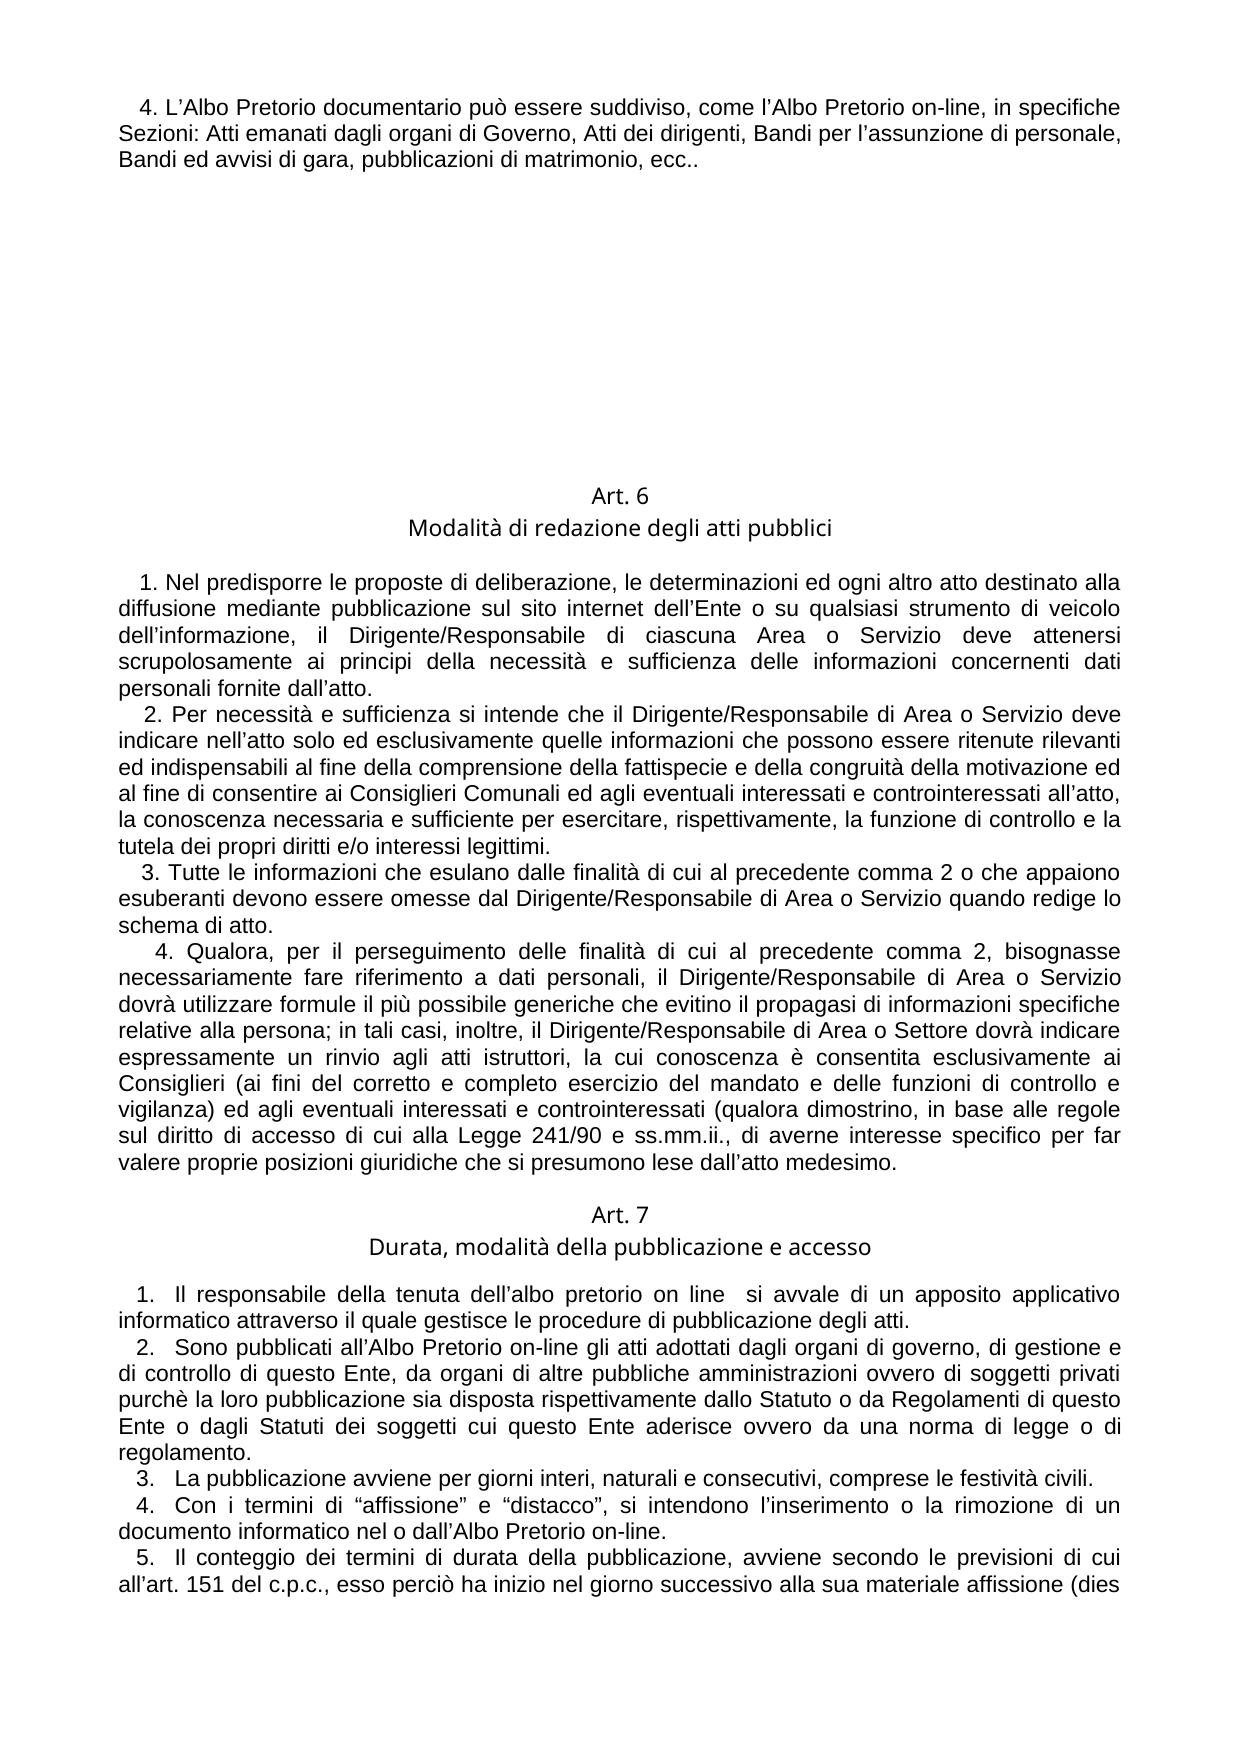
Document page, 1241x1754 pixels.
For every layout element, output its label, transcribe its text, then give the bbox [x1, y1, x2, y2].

text Art. 6 [118, 480, 1122, 511]
list Il responsabile della tenuta dell’albo pretorio on line si avvale di un apposito applicativo informatico attraverso il quale gestisce le procedure di pubblicazione degli atti. [118, 1281, 1122, 1333]
text 2. Per necessità e sufficienza si intende che il Dirigente/Responsabile di Area o Servizio deve indicare nell’atto solo ed esclusivamente quelle informazioni che possono essere ritenute rilevanti ed indispensabili al fine della comprensione della fattispecie e della congruità della motivazione ed al fine di consentire ai Consiglieri Comunali ed agli eventuali interessati e controinteressati all’atto, la conoscenza necessaria e sufficiente per esercitare, rispettivamente, la funzione di controllo e la tutela dei propri diritti e/o interessi legittimi. [118, 701, 1122, 859]
list La pubblicazione avviene per giorni interi, naturali e consecutivi, comprese le festività civili. [118, 1465, 1122, 1492]
text 4. L’Albo Pretorio documentario può essere suddiviso, come l’Albo Pretorio on-line, in specifiche Sezioni: Atti emanati dagli organi di Governo, Atti dei dirigenti, Bandi per l’assunzione di personale, Bandi ed avvisi di gara, pubblicazioni di matrimonio, ecc.. [118, 94, 1122, 173]
list Il conteggio dei termini di durata della pubblicazione, avviene secondo le previsioni di cui all’art. 151 del c.p.c., esso perciò ha inizio nel giorno successivo alla sua materiale affissione (dies [118, 1544, 1122, 1597]
text 1. Nel predisporre le proposte di deliberazione, le determinazioni ed ogni altro atto destinato alla diffusione mediante pubblicazione sul sito internet dell’Ente o su qualsiasi strumento di veicolo dell’informazione, il Dirigente/Responsabile di ciascuna Area o Servizio deve attenersi scrupolosamente ai principi della necessità e sufficienza delle informazioni concernenti dati personali fornite dall’atto. [118, 569, 1122, 701]
list Con i termini di “affissione” e “distacco”, si intendono l’inserimento o la rimozione di un documento informatico nel o dall’Albo Pretorio on-line. [118, 1492, 1122, 1544]
list Sono pubblicati all’Albo Pretorio on-line gli atti adottati dagli organi di governo, di gestione e di controllo di questo Ente, da organi di altre pubbliche amministrazioni ovvero di soggetti privati purchè la loro pubblicazione sia disposta rispettivamente dallo Statuto o da Regolamenti di questo Ente o dagli Statuti dei soggetti cui questo Ente aderisce ovvero da una norma di legge o di regolamento. [118, 1333, 1122, 1465]
text Modalità di redazione degli atti pubblici [118, 511, 1122, 543]
text Art. 7 [118, 1199, 1122, 1230]
text 3. Tutte le informazioni che esulano dalle finalità di cui al precedente comma 2 o che appaiono esuberanti devono essere omesse dal Dirigente/Responsabile di Area o Servizio quando redige lo schema di atto. [118, 859, 1122, 938]
text Durata, modalità della pubblicazione e accesso [118, 1230, 1122, 1262]
text 4. Qualora, per il perseguimento delle finalità di cui al precedente comma 2, bisognasse necessariamente fare riferimento a dati personali, il Dirigente/Responsabile di Area o Servizio dovrà utilizzare formule il più possibile generiche che evitino il propagasi di informazioni specifiche relative alla persona; in tali casi, inoltre, il Dirigente/Responsabile di Area o Settore dovrà indicare espressamente un rinvio agli atti istruttori, la cui conoscenza è consentita esclusivamente ai Consiglieri (ai fini del corretto e completo esercizio del mandato e delle funzioni di controllo e vigilanza) ed agli eventuali interessati e controinteressati (qualora dimostrino, in base alle regole sul diritto di accesso di cui alla Legge 241/90 e ss.mm.ii., di averne interesse specifico per far valere proprie posizioni giuridiche che si presumono lese dall’atto medesimo. [118, 938, 1122, 1175]
